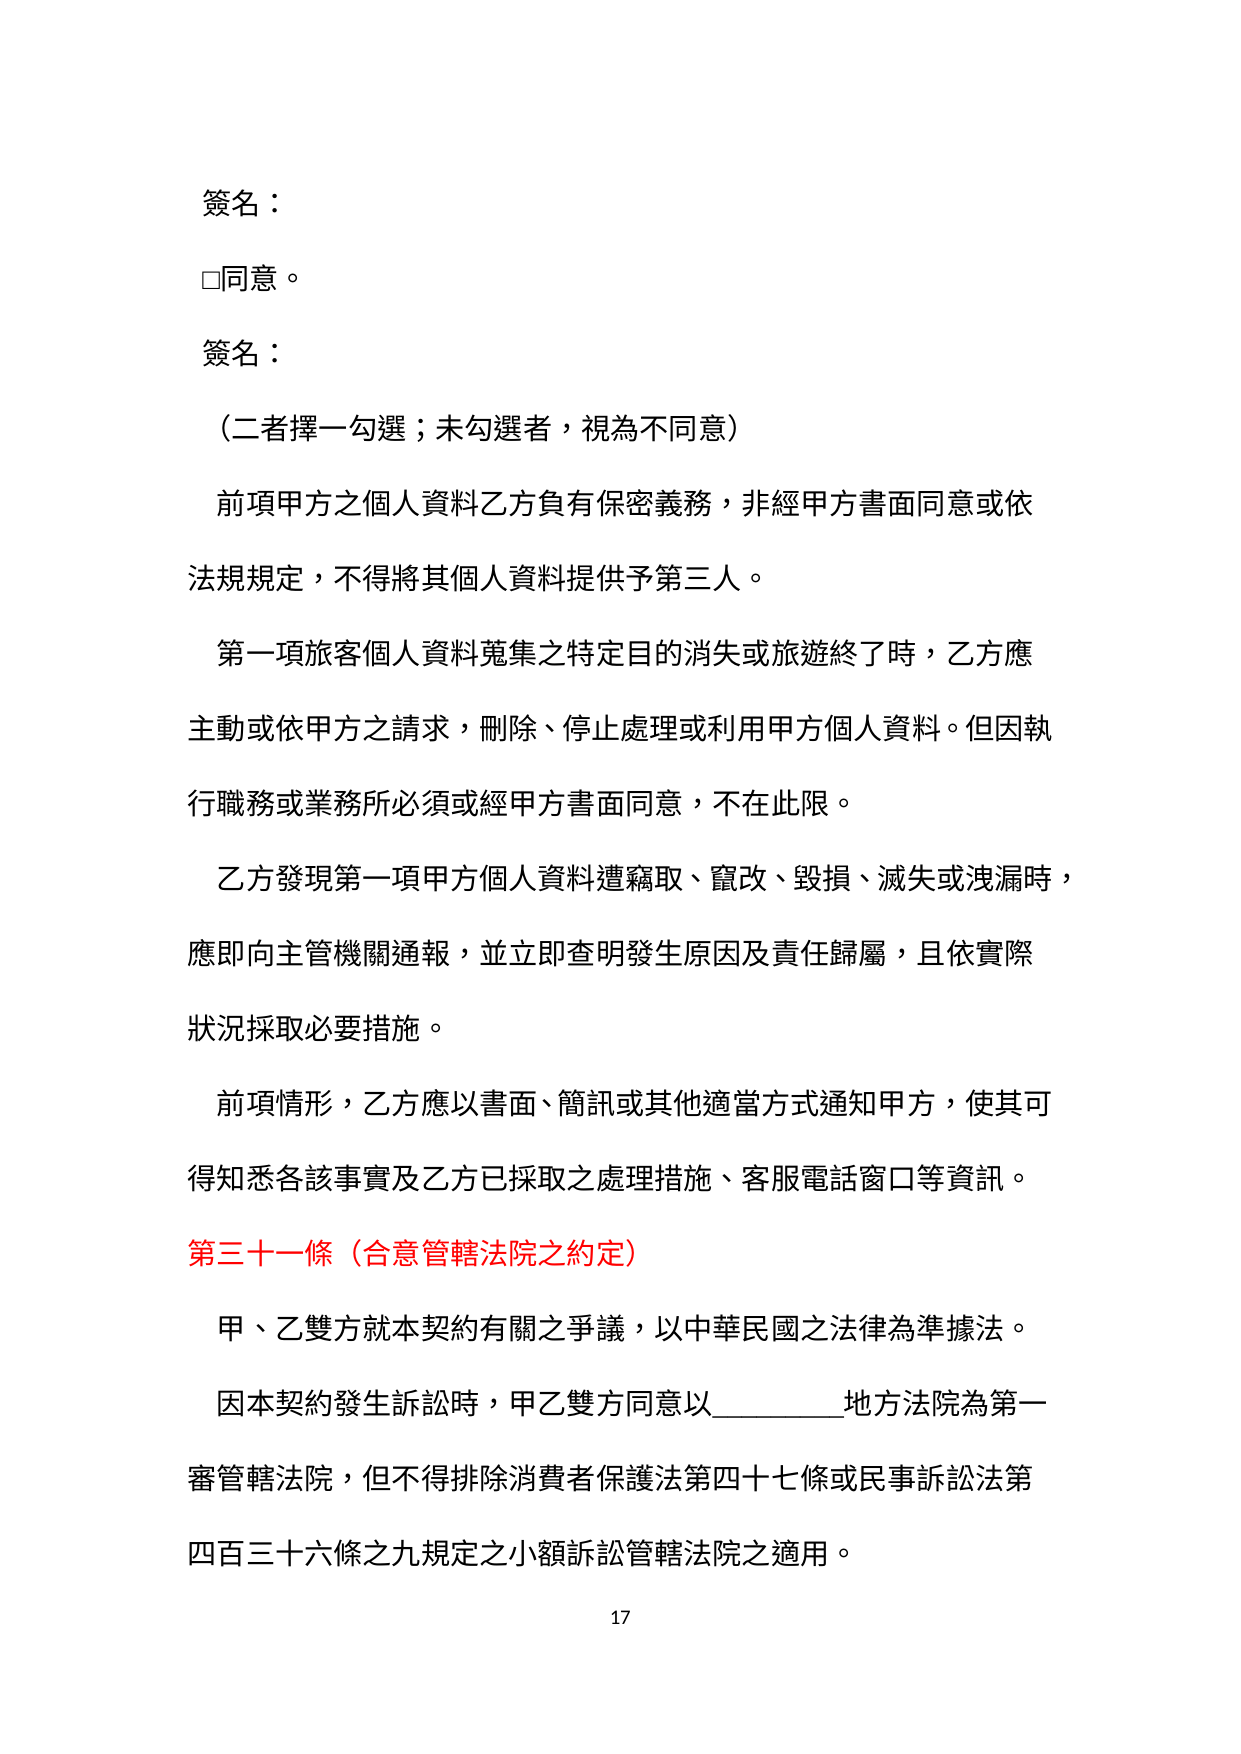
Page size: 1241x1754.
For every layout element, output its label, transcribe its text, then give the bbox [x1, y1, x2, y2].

text 前項甲方之個人資料乙方負有保密義務，非經甲方書面同意或依法規規定，不得將其個人資料提供予第三人。 [187, 464, 1053, 614]
text 因本契約發生訴訟時，甲乙雙方同意以_________地方法院為第一審管轄法院，但不得排除消費者保護法第四十七條或民事訴訟法第四百三十六條之九規定之小額訴訟管轄法院之適用。 [187, 1364, 1053, 1589]
text 第三十一條（合意管轄法院之約定） [187, 1214, 1053, 1289]
text 前項情形，乙方應以書面、簡訊或其他適當方式通知甲方，使其可得知悉各該事實及乙方已採取之處理措施、客服電話窗口等資訊。 [187, 1064, 1053, 1214]
text 乙方發現第一項甲方個人資料遭竊取、竄改、毀損、滅失或洩漏時，應即向主管機關通報，並立即查明發生原因及責任歸屬，且依實際狀況採取必要措施。 [187, 839, 1053, 1064]
text 簽名： [187, 164, 1053, 239]
text 第一項旅客個人資料蒐集之特定目的消失或旅遊終了時，乙方應主動或依甲方之請求，刪除、停止處理或利用甲方個人資料。但因執行職務或業務所必須或經甲方書面同意，不在此限。 [187, 614, 1053, 839]
text （二者擇一勾選；未勾選者，視為不同意） [187, 389, 1053, 464]
text 甲、乙雙方就本契約有關之爭議，以中華民國之法律為準據法。 [187, 1289, 1053, 1364]
text 簽名： [187, 314, 1053, 389]
text □同意。 [187, 239, 1053, 314]
